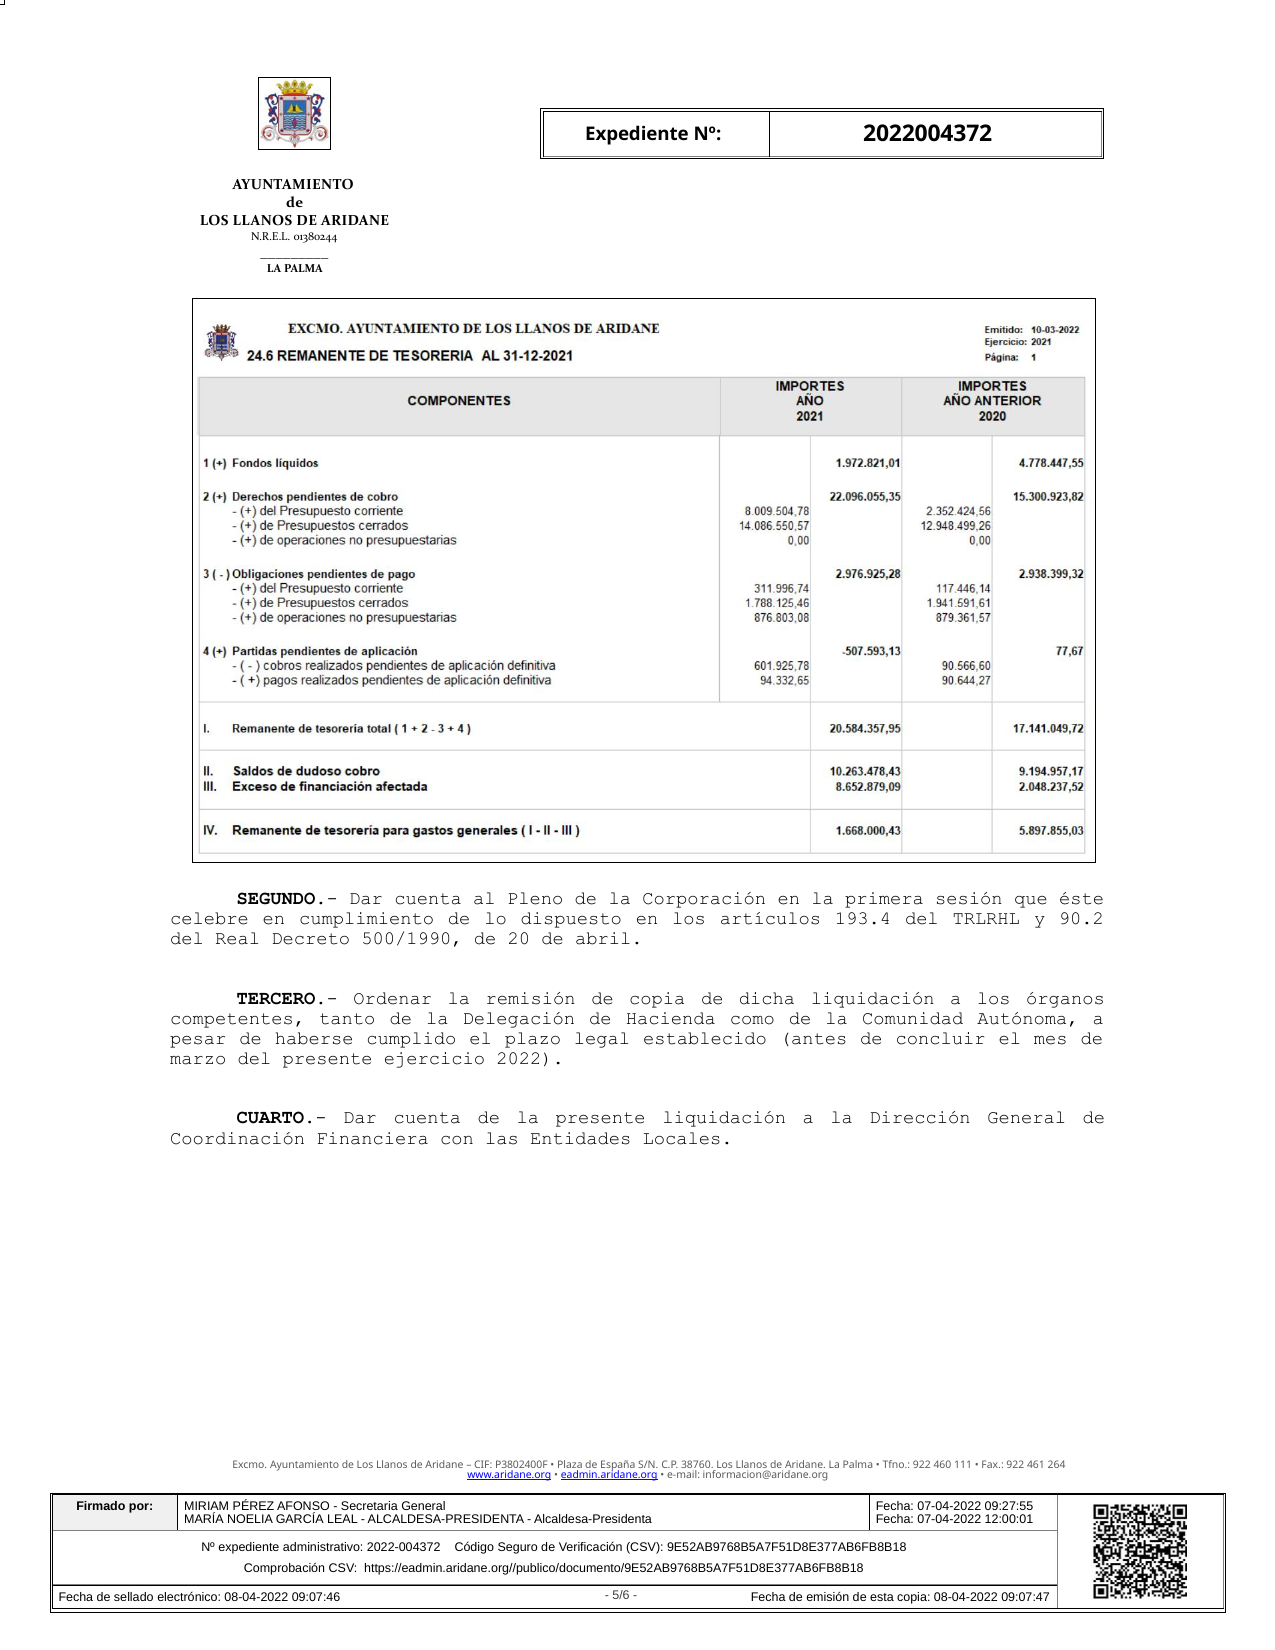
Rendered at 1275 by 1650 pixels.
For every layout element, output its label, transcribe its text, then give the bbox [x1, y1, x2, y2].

text LOS LLANOS DE ARIDANE [199, 213, 414, 228]
text Fecha: 07-04-2022 09:27:55 [876, 1499, 1057, 1513]
text Expediente Nº: [585, 122, 751, 145]
text Fecha de emisión de esta copia: 08-04-2022 09:07:47 [751, 1590, 1075, 1604]
text de [286, 195, 414, 210]
text TERCERO.- Ordenar la remisión de copia de dicha liquidación a los órganos [236, 987, 1130, 1008]
picture [259, 78, 330, 149]
text SEGUNDO.- Dar cuenta al Pleno de la Corporación en la primera sesión que éste [236, 887, 1130, 908]
text Fecha: 07-04-2022 12:00:01 [876, 1513, 1057, 1527]
picture [541, 109, 1103, 158]
text - 5/6 - [604, 1589, 656, 1603]
text N.R.E.L. 01380244 [251, 231, 414, 242]
text Comprobación CSV: https://eadmin.aridane.org//publico/documento/9E52AB9768B5A7F51D8E377AB6FB8B18 [244, 1561, 932, 1575]
text competentes, tanto de la Delegación de Hacienda como de la Comunidad Autónoma, a [170, 1008, 1130, 1029]
text www.aridane.org • eadmin.aridane.org • e-mail: informacion@aridane.org [467, 1468, 832, 1481]
text MIRIAM PÉREZ AFONSO - Secretaria General [184, 1499, 681, 1513]
picture [51, 1494, 1225, 1612]
picture [193, 299, 1095, 862]
text Excmo. Ayuntamiento de Los Llanos de Aridane – CIF: P3802400F • Plaza de España S/N. C.P. 38760. Los Llanos de Aridane. La Palma • Tfno.: 922 460 111 • Fax.: 922 461 264 [232, 1458, 1067, 1471]
text MARÍA NOELIA GARCÍA LEAL - ALCALDESA-PRESIDENTA - Alcaldesa-Presidenta [184, 1513, 681, 1527]
text AYUNTAMIENTO [232, 177, 414, 192]
text del Real Decreto 500/1990, de 20 de abril. [170, 929, 1130, 949]
text 2022004372 [863, 120, 1032, 147]
text marzo del presente ejercicio 2022). [170, 1049, 1130, 1068]
text Fecha de sellado electrónico: 08-04-2022 09:07:46 [58, 1590, 365, 1604]
text Nº expediente administrativo: 2022-004372 Código Seguro de Verificación (CSV): 9E52AB9768B5A7F51D8E377AB6FB8B18 [201, 1540, 932, 1554]
text pesar de haberse cumplido el plazo legal establecido (antes de concluir el mes de [170, 1029, 1130, 1049]
text CUARTO.- Dar cuenta de la presente liquidación a la Dirección General de [236, 1107, 1130, 1128]
text celebre en cumplimiento de lo dispuesto en los artículos 193.4 del TRLRHL y 90.2 [170, 908, 1130, 929]
text Firmado por: [76, 1499, 172, 1513]
text _________ [260, 245, 348, 260]
text Coordinación Financiera con las Entidades Locales. [170, 1128, 1130, 1148]
text LA PALMA [267, 263, 348, 274]
